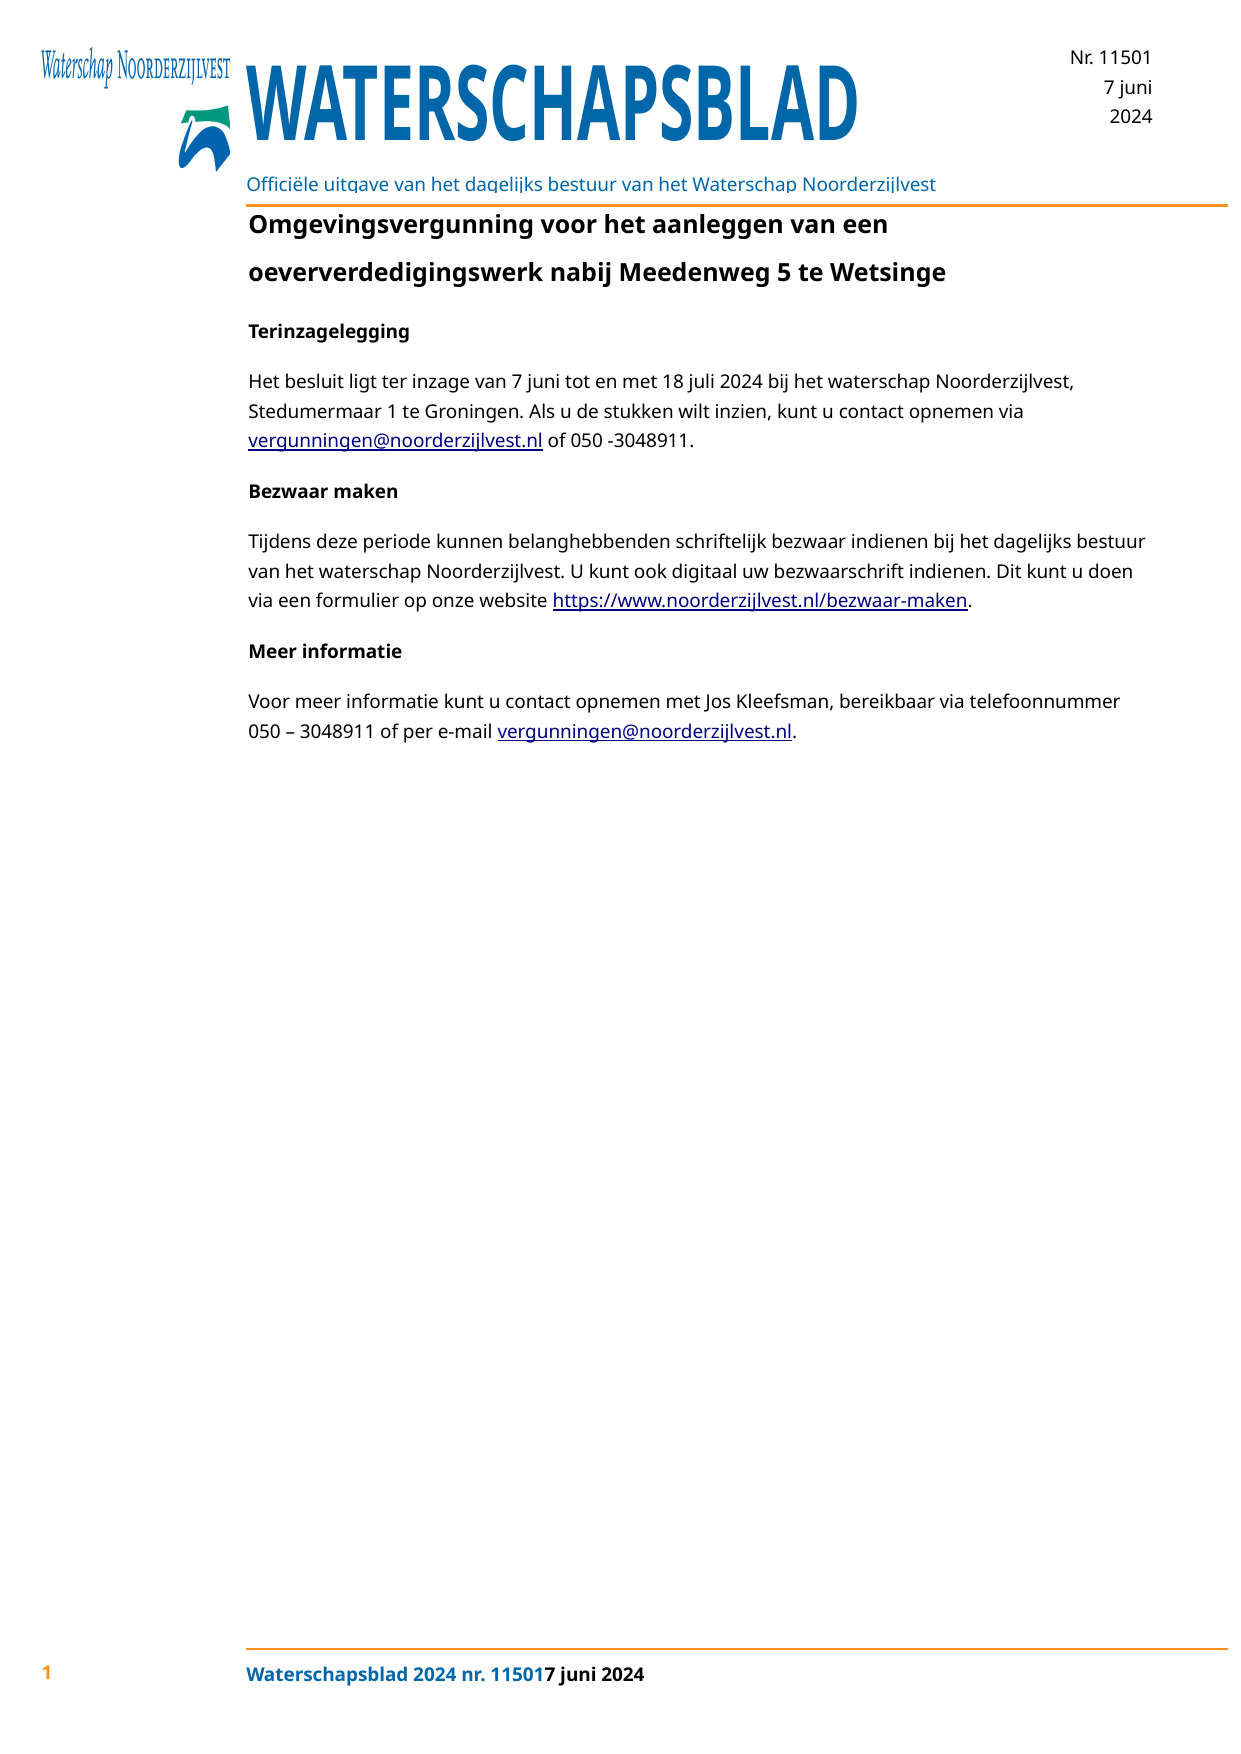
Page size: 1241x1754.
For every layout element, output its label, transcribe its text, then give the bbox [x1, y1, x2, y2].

text Terinzagelegging [248, 318, 1152, 344]
picture [41, 47, 231, 172]
text Voor meer informatie kunt u contact opnemen met Jos Kleefsman, bereikbaar via telefoonnummer 050 – 3048911 of per e-mail vergunningen@noorderzijlvest.nl. [248, 688, 1152, 744]
text Omgevingsvergunning voor het aanleggen van een oeververdedigingswerk nabij Meedenweg 5 te Wetsinge [248, 207, 1152, 288]
text Meer informatie [248, 638, 1152, 664]
text Bezwaar maken [248, 478, 1152, 504]
text Tijdens deze periode kunnen belanghebbenden schriftelijk bezwaar indienen bij het dagelijks bestuur van het waterschap Noorderzijlvest. U kunt ook digitaal uw bezwaarschrift indienen. Dit kunt u doen via een formulier op onze website https://www.noorderzijlvest.nl/bezwaar-maken. [248, 528, 1152, 613]
text Het besluit ligt ter inzage van 7 juni tot en met 18 juli 2024 bij het waterschap Noorderzijlvest, Stedumermaar 1 te Groningen. Als u de stukken wilt inzien, kunt u contact opnemen via vergunningen@noorderzijlvest.nl of 050 -3048911. [248, 368, 1152, 453]
